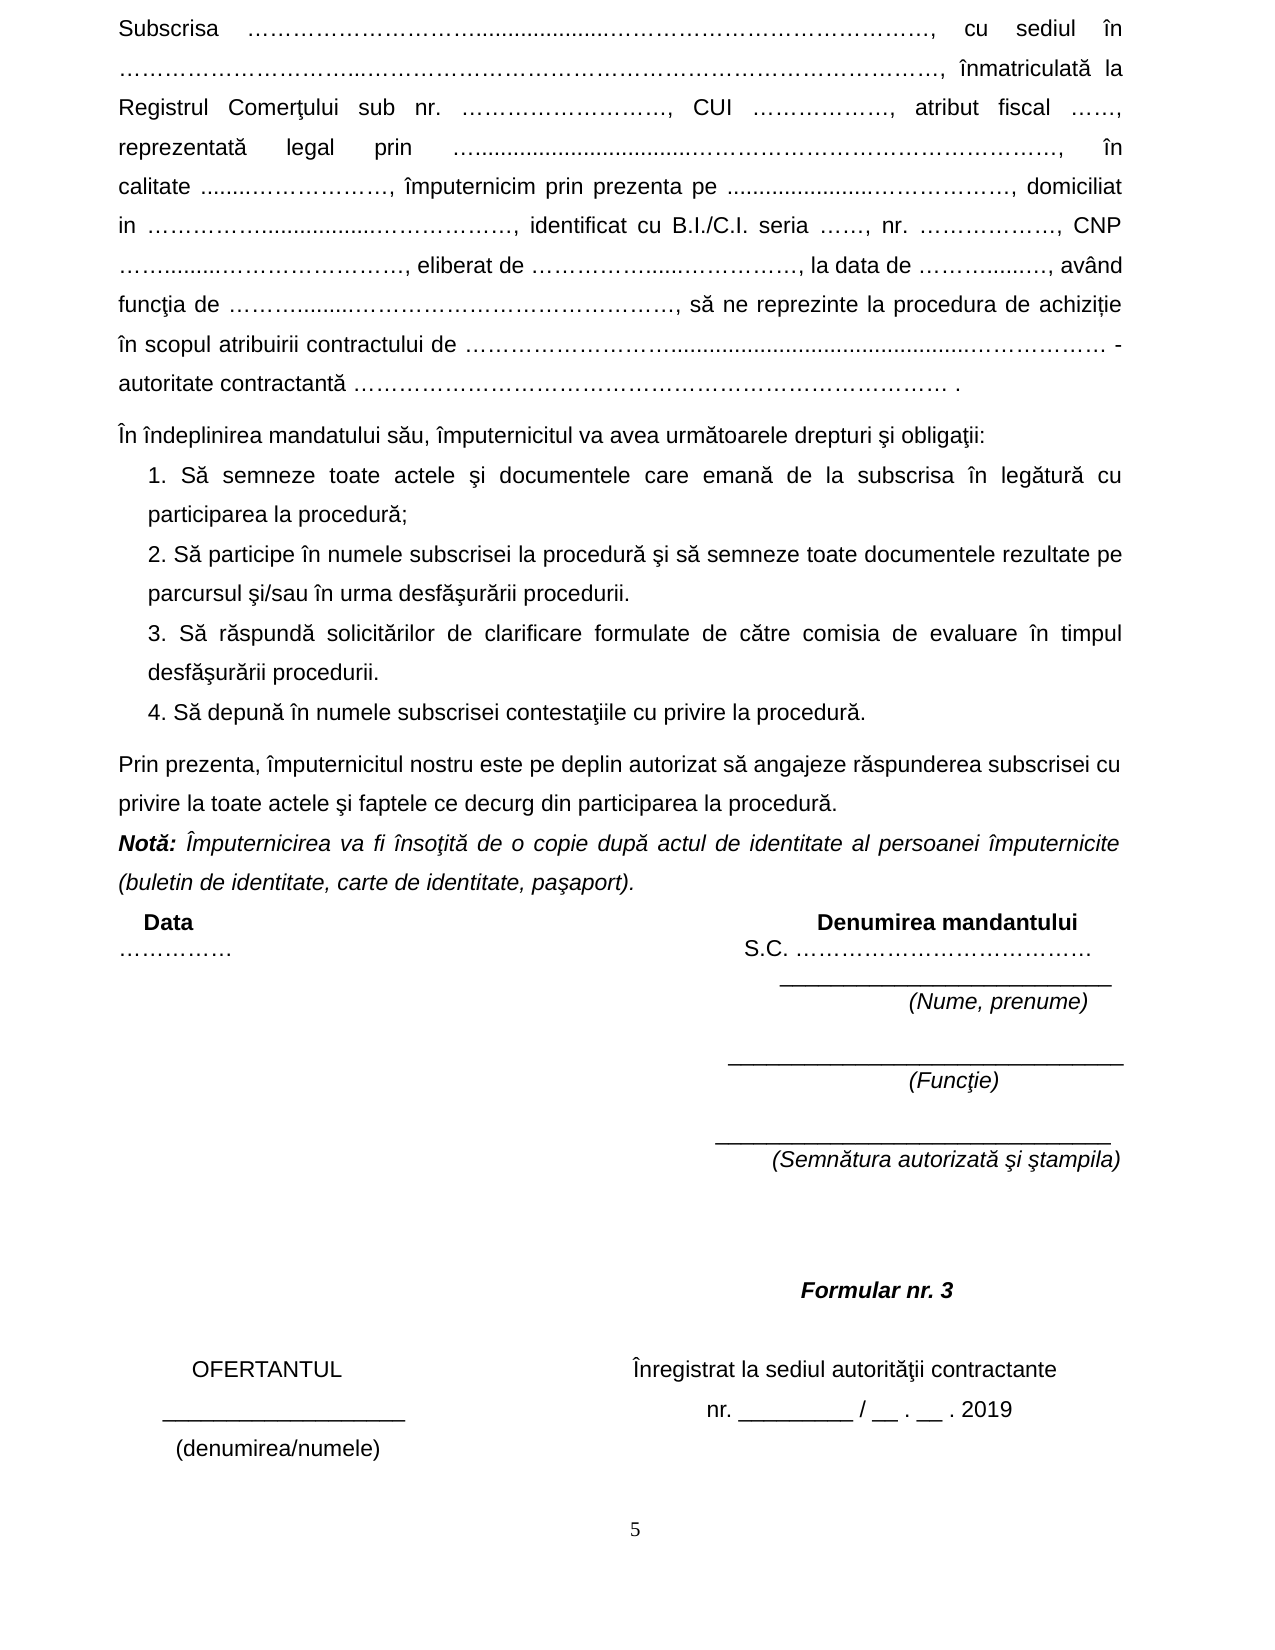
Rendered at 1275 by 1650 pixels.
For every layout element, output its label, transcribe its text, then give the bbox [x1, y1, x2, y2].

text (denumirea/numele) [118, 1435, 1123, 1462]
text _______________________________ [118, 1119, 1123, 1146]
text (Semnătura autorizată şi ştampila) [118, 1146, 1123, 1172]
text Formular nr. 3 [565, 1277, 1123, 1304]
text ___________________ nr. _________ / __ . __ . 2019 [118, 1396, 1123, 1422]
text Subscrisa ………………………….....................……………………………………, cu sediul în …………………………...…………………………………………………………………, înmatriculată la Registrul Comerţului sub nr. ………………………, CUI ………………, atribut fiscal ……, reprezentată legal prin …..................................…………………………………………, în calitate ........………………, împuternicim prin prezenta pe .......................………………, domiciliat in ……………..................………………, identificat cu B.I./C.I. seria ……, nr. ………………, CNP …….........……………………, eliberat de ……………......……………, la data de ………......…, având funcţia de ……….........……………………………………, să ne reprezinte la procedura de achiziție în scopul atribuirii contractului de ………………………...............................................……………… - autoritate contractantă …………………………………………………………………… . [118, 15, 1123, 397]
text În îndeplinirea mandatului său, împuternicitul va avea următoarele drepturi şi obligaţii: [118, 422, 1123, 449]
text Data Denumirea mandantului [118, 908, 1123, 935]
text 4. Să depună în numele subscrisei contestaţiile cu privire la procedură. [148, 699, 1123, 725]
text 1. Să semneze toate actele şi documentele care emană de la subscrisa în legătură cu participarea la procedură; [148, 462, 1123, 528]
text OFERTANTUL Înregistrat la sediul autorităţii contractante [118, 1356, 1123, 1383]
text __________________________ [118, 961, 1123, 988]
text …………… S.C. ………………………………… [118, 935, 1123, 961]
text _______________________________ [118, 1040, 1123, 1067]
text (Funcţie) [118, 1067, 1123, 1093]
text (Nume, prenume) [118, 988, 1123, 1014]
text Notă: Împuternicirea va fi însoţită de o copie după actul de identitate al persoanei împuternicite (buletin de identitate, carte de identitate, paşaport). [118, 829, 1123, 895]
text Prin prezenta, împuternicitul nostru este pe deplin autorizat să angajeze răspunderea subscrisei cu privire la toate actele şi faptele ce decurg din participarea la procedură. [118, 751, 1123, 816]
text 2. Să participe în numele subscrisei la procedură şi să semneze toate documentele rezultate pe parcursul şi/sau în urma desfăşurării procedurii. [148, 541, 1123, 607]
text 3. Să răspundă solicitărilor de clarificare formulate de către comisia de evaluare în timpul desfăşurării procedurii. [148, 620, 1123, 686]
